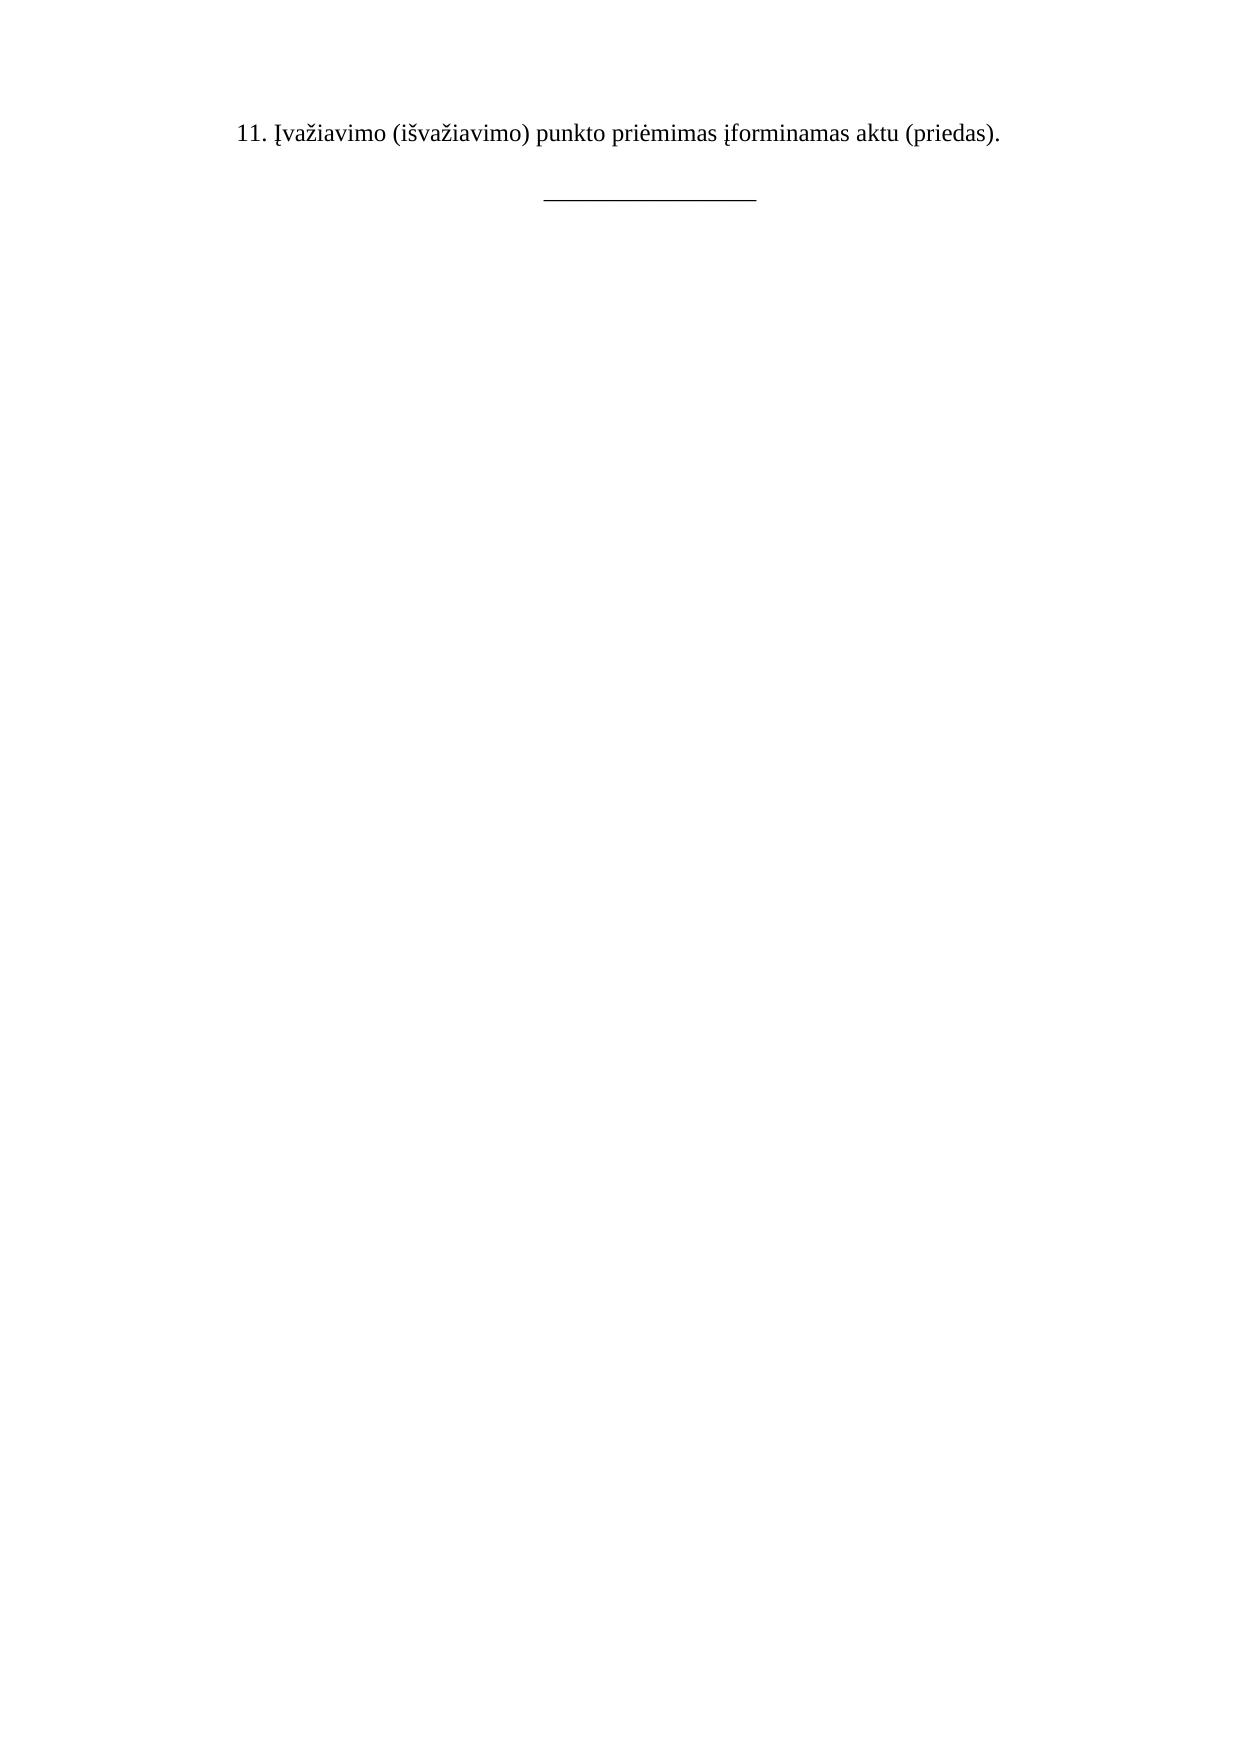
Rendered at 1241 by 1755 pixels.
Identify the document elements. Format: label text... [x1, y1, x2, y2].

text _________________ [177, 176, 1122, 204]
text 11. Įvažiavimo (išvažiavimo) punkto priėmimas įforminamas aktu (priedas). [177, 118, 1122, 147]
